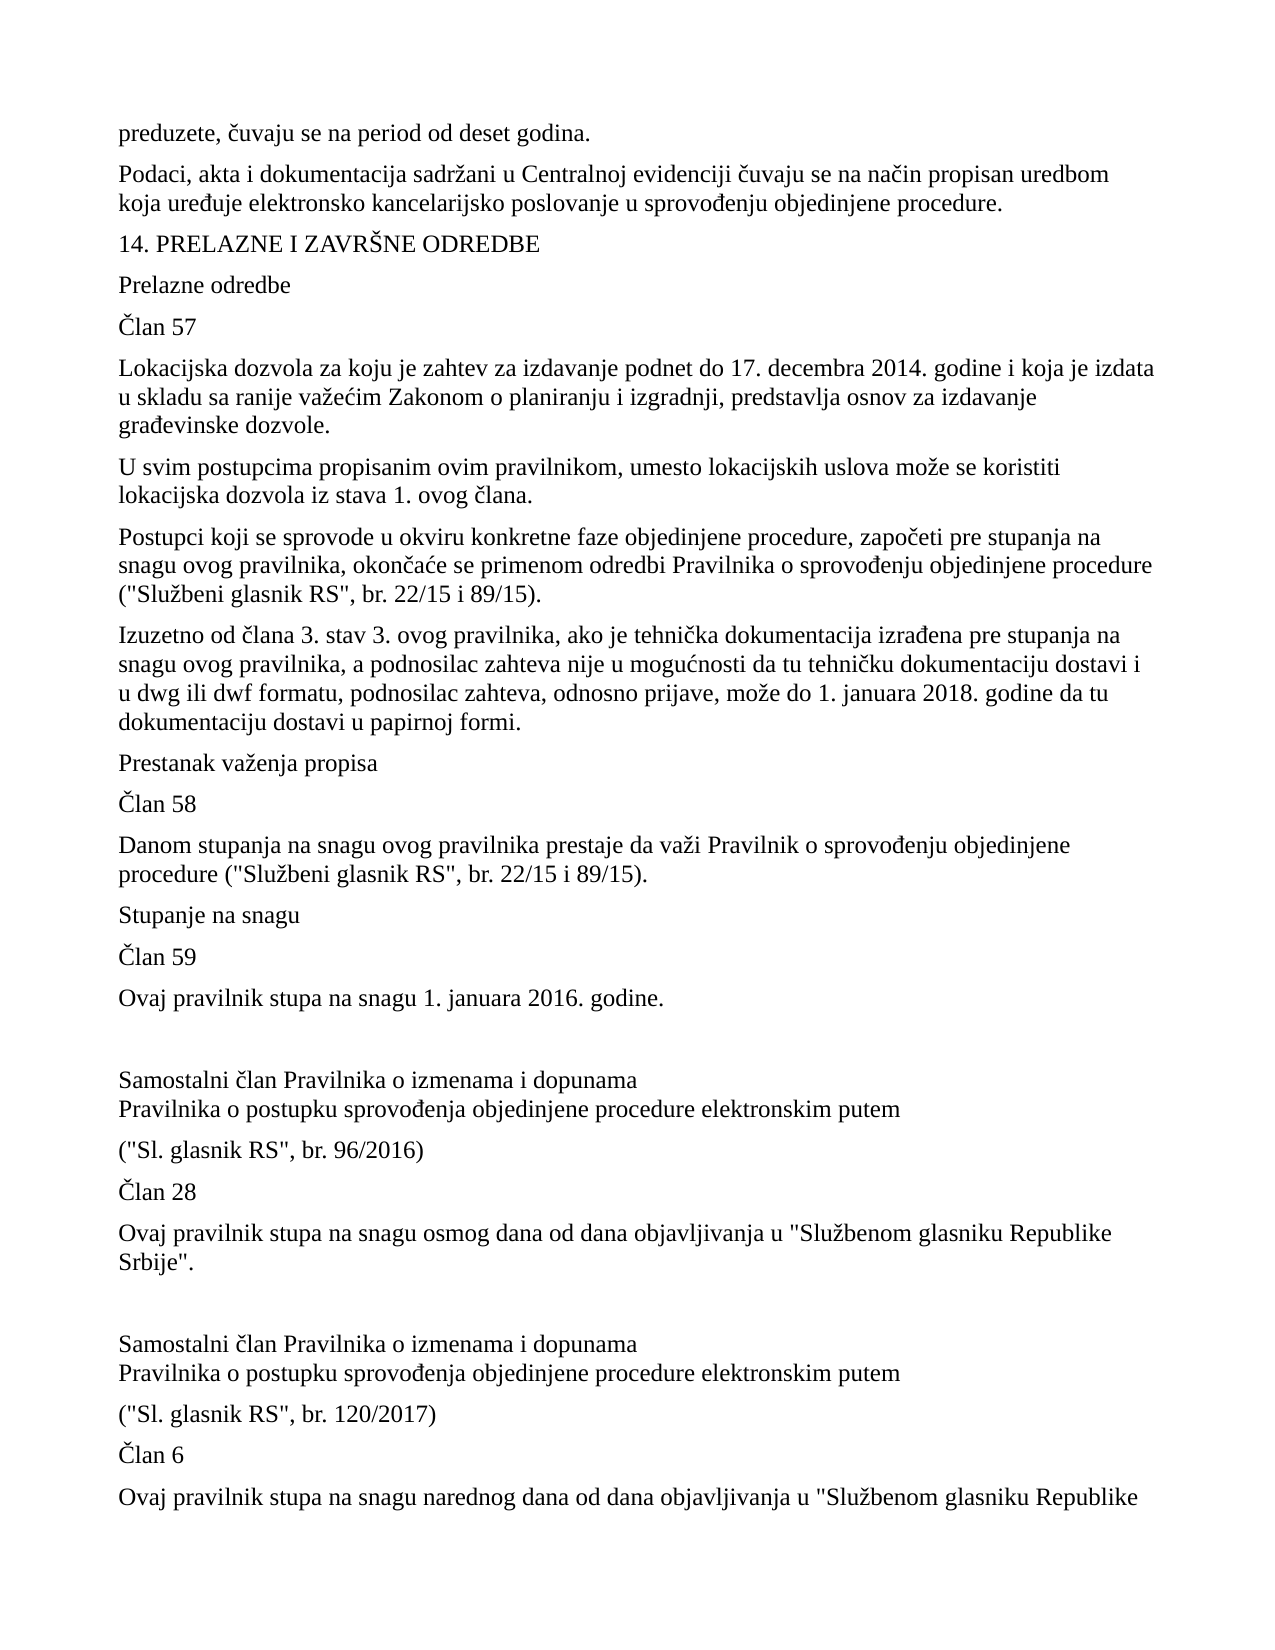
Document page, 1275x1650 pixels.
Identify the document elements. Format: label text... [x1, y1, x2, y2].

text Ovaj pravilnik stupa na snagu narednog dana od dana objavljivanja u "Službenom glasniku Republike [118, 1482, 1157, 1511]
text Član 57 [118, 312, 1157, 341]
text Član 58 [118, 789, 1157, 818]
text Prestanak važenja propisa [118, 748, 1157, 777]
text U svim postupcima propisanim ovim pravilnikom, umesto lokacijskih uslova može se koristiti lokacijska dozvola iz stava 1. ovog člana. [118, 452, 1157, 509]
text 14. PRELAZNE I ZAVRŠNE ODREDBE [118, 229, 1157, 258]
text Samostalni član Pravilnika o izmenama i dopunama Pravilnika o postupku sprovođenja objedinjene procedure elektronskim putem [118, 1066, 1157, 1123]
text Danom stupanja na snagu ovog pravilnika prestaje da važi Pravilnik o sprovođenju objedinjene procedure ("Službeni glasnik RS", br. 22/15 i 89/15). [118, 831, 1157, 888]
text Član 59 [118, 942, 1157, 971]
text Član 6 [118, 1441, 1157, 1469]
text Samostalni član Pravilnika o izmenama i dopunama Pravilnika o postupku sprovođenja objedinjene procedure elektronskim putem [118, 1329, 1157, 1387]
text ("Sl. glasnik RS", br. 120/2017) [118, 1399, 1157, 1428]
text Ovaj pravilnik stupa na snagu 1. januara 2016. godine. [118, 983, 1157, 1012]
text Prelazne odredbe [118, 271, 1157, 299]
text Postupci koji se sprovode u okviru konkretne faze objedinjene procedure, započeti pre stupanja na snagu ovog pravilnika, okončaće se primenom odredbi Pravilnika o sprovođenju objedinjene procedure ("Službeni glasnik RS", br. 22/15 i 89/15). [118, 522, 1157, 608]
text Izuzetno od člana 3. stav 3. ovog pravilnika, ako je tehnička dokumentacija izrađena pre stupanja na snagu ovog pravilnika, a podnosilac zahteva nije u mogućnosti da tu tehničku dokumentaciju dostavi i u dwg ili dwf formatu, podnosilac zahteva, odnosno prijave, može do 1. januara 2018. godine da tu dokumentaciju dostavi u papirnoj formi. [118, 621, 1157, 736]
text Podaci, akta i dokumentacija sadržani u Centralnoj evidenciji čuvaju se na način propisan uredbom koja uređuje elektronsko kancelarijsko poslovanje u sprovođenju objedinjene procedure. [118, 159, 1157, 217]
text preduzete, čuvaju se na period od deset godina. [118, 118, 1157, 147]
text ("Sl. glasnik RS", br. 96/2016) [118, 1136, 1157, 1164]
text Stupanje na snagu [118, 901, 1157, 929]
text Lokacijska dozvola za koju je zahtev za izdavanje podnet do 17. decembra 2014. godine i koja je izdata u skladu sa ranije važećim Zakonom o planiranju i izgradnji, predstavlja osnov za izdavanje građevinske dozvole. [118, 353, 1157, 439]
text Ovaj pravilnik stupa na snagu osmog dana od dana objavljivanja u "Službenom glasniku Republike Srbije". [118, 1218, 1157, 1276]
text Član 28 [118, 1177, 1157, 1206]
